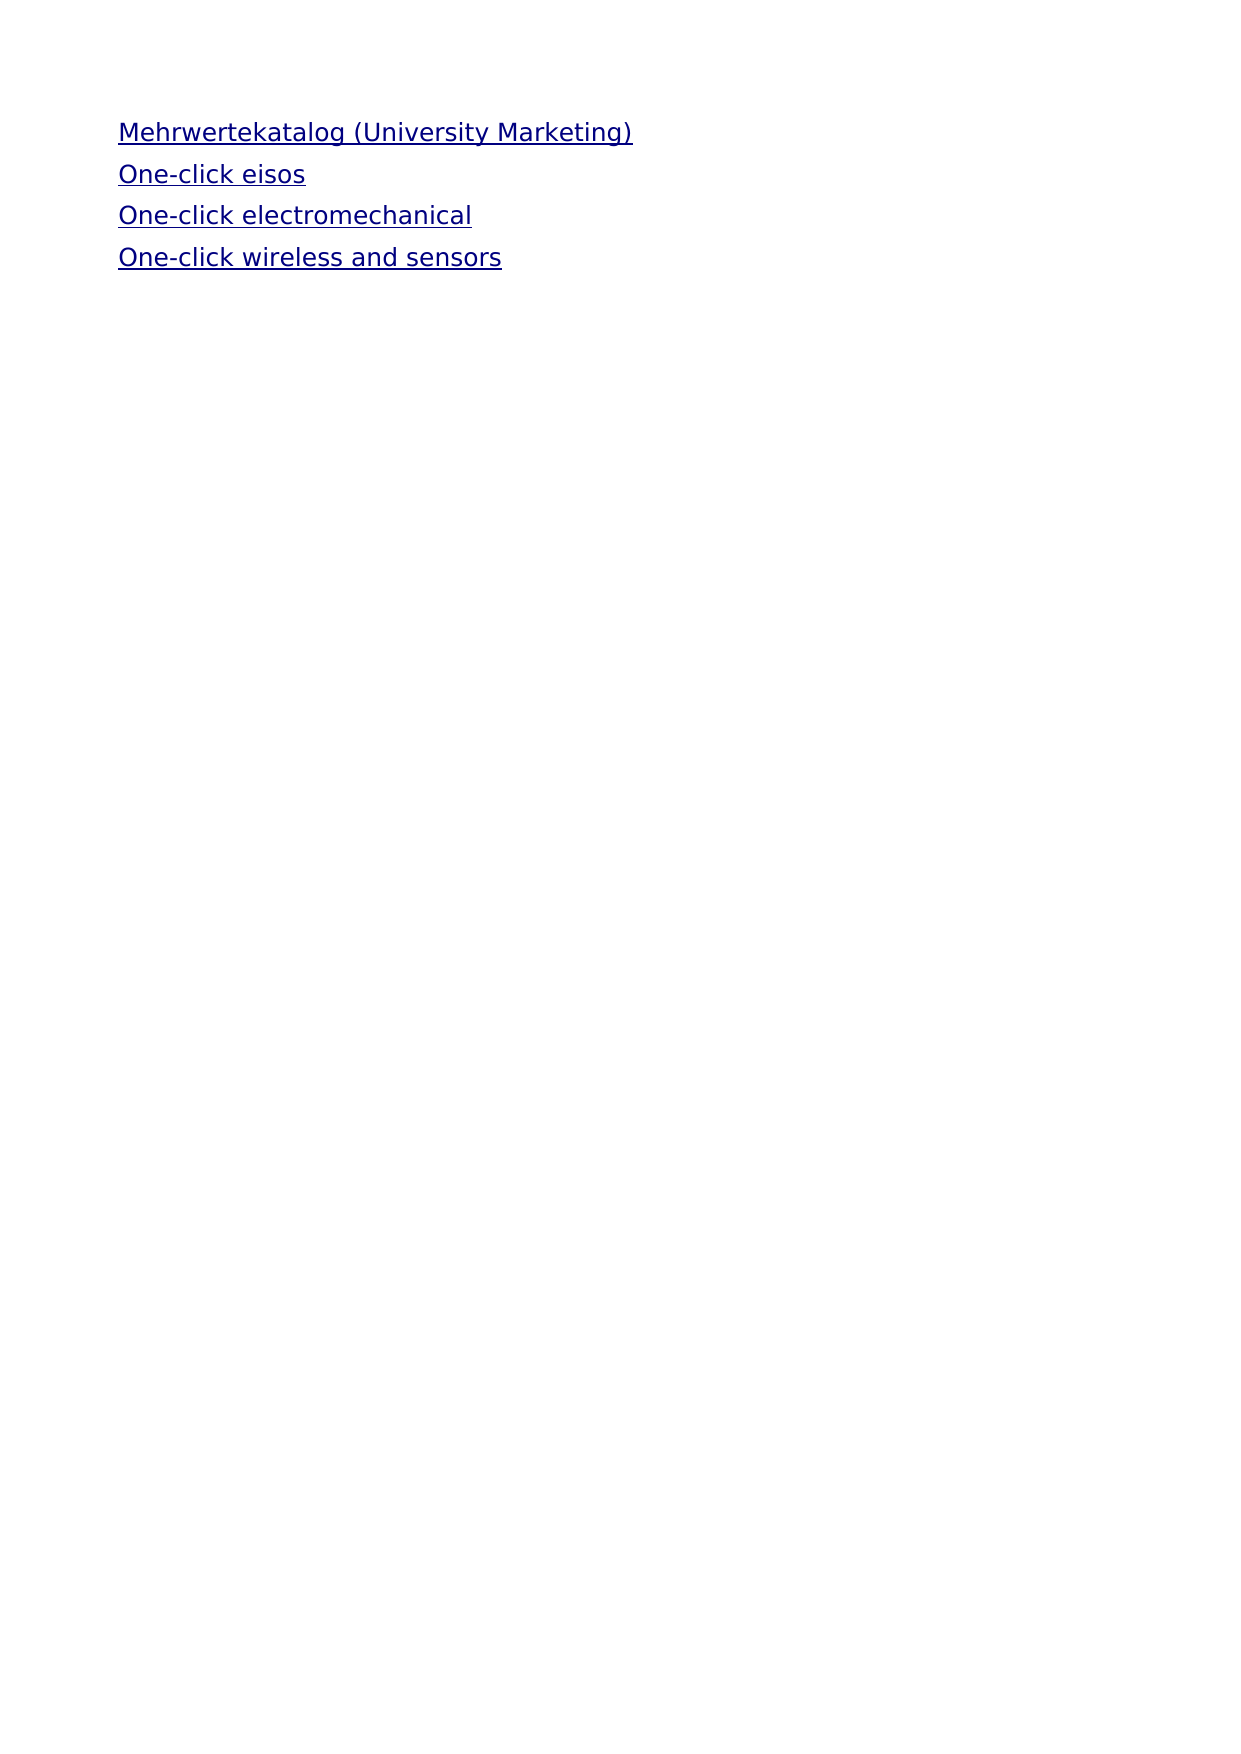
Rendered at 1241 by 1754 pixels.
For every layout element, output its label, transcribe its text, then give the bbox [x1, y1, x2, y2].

text One-click electromechanical [118, 201, 1122, 231]
text Mehrwertekatalog (University Marketing) [118, 118, 1122, 147]
text One-click wireless and sensors [118, 243, 1122, 272]
text One-click eisos [118, 160, 1122, 189]
